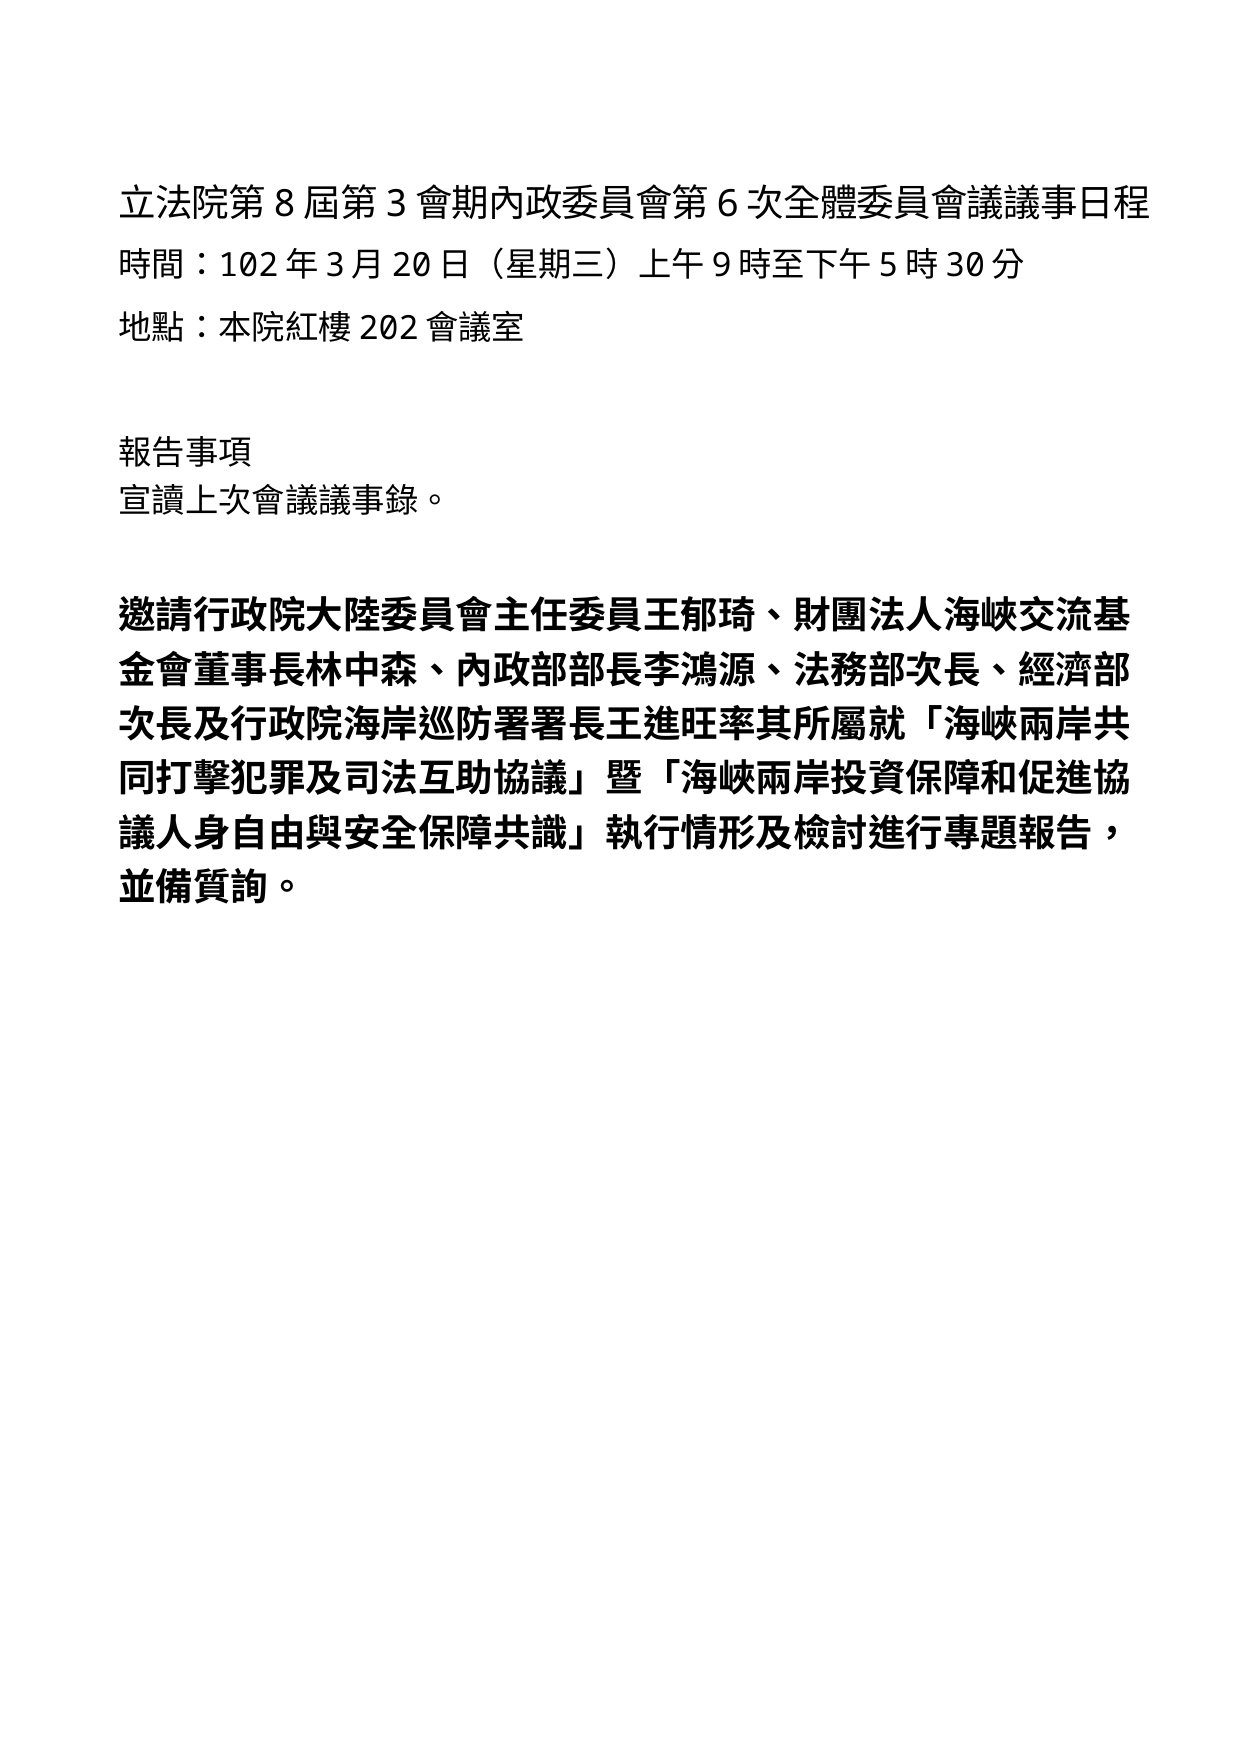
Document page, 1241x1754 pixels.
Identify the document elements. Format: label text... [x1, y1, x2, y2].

text 立法院第8屆第3會期內政委員會第6次全體委員會議議事日程 [118, 158, 1199, 221]
text 宣讀上次會議議事錄。 [118, 471, 1167, 523]
text 地點：本院紅樓202會議室 [117, 283, 1180, 346]
text 時間：102年3月20日（星期三）上午9時至下午5時30分 [118, 221, 1180, 283]
text 邀請行政院大陸委員會主任委員王郁琦、財團法人海峽交流基金會董事長林中森、內政部部長李鴻源、法務部次長、經濟部次長及行政院海岸巡防署署長王進旺率其所屬就「海峽兩岸共同打擊犯罪及司法互助協議」暨「海峽兩岸投資保障和促進協議人身自由與安全保障共識」執行情形及檢討進行專題報告，並備質詢。 [118, 585, 1167, 911]
text 報告事項 [118, 408, 1180, 471]
